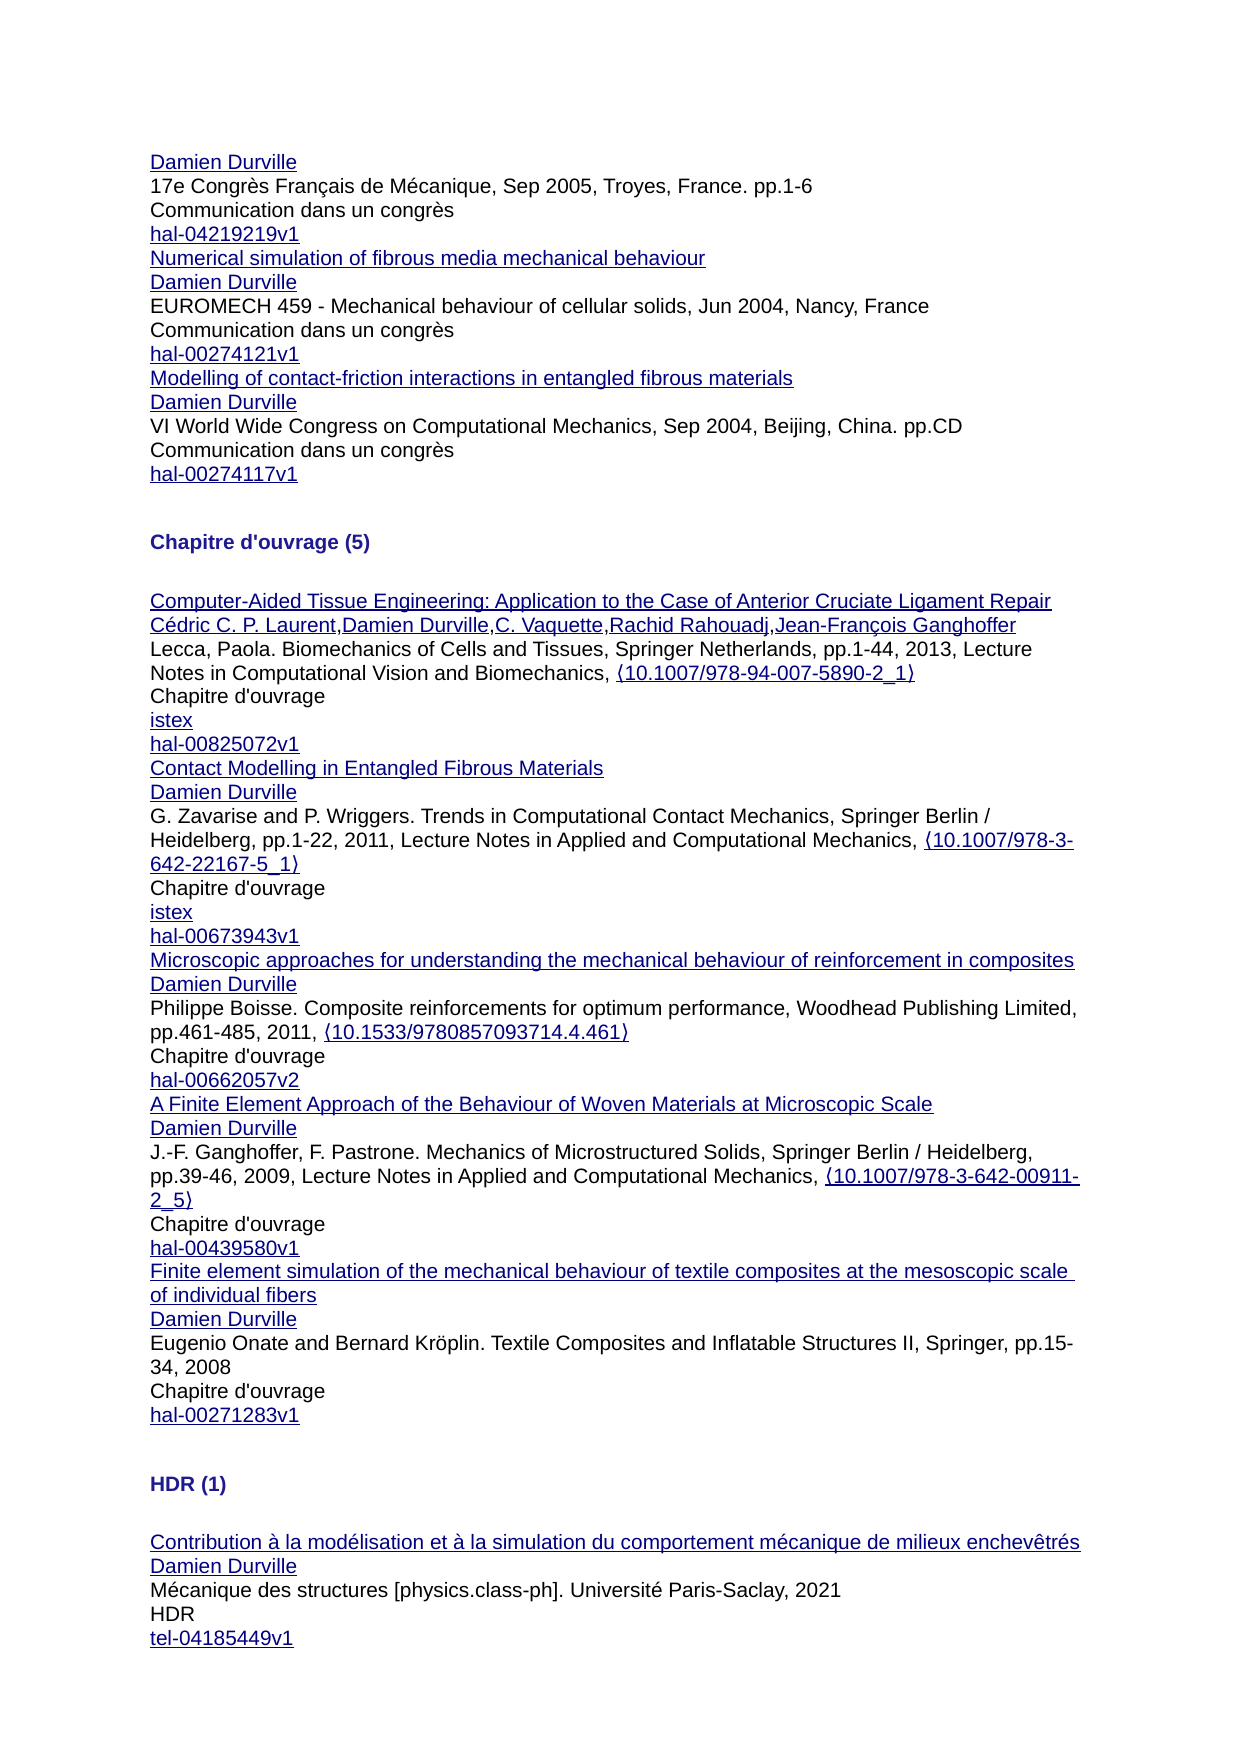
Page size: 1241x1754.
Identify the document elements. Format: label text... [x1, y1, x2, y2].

table_cell Contact Modelling in Entangled Fibrous Materials Damien Durville G. Zavarise and P. Wriggers. Trends in Computational Contact Mechanics, Springer Berlin / Heidelberg, pp.1-22, 2011, Lecture Notes in Applied and Computational Mechanics, ⟨10.1007/978-3-642-22167-5_1⟩ Chapitre d'ouvrage istex hal-00673943v1 [150, 756, 1090, 948]
table_header Computer-Aided Tissue Engineering: Application to the Case of Anterior Cruciate Ligament Repair Cédric C. P. Laurent,Damien Durville,C. Vaquette,Rachid Rahouadj,Jean-François Ganghoffer Lecca, Paola. Biomechanics of Cells and Tissues, Springer Netherlands, pp.1-44, 2013, Lecture Notes in Computational Vision and Biomechanics, ⟨10.1007/978-94-007-5890-2_1⟩ Chapitre d'ouvrage istex hal-00825072v1 [150, 589, 1090, 756]
subtitle Chapitre d'ouvrage (5) [150, 530, 1090, 554]
table_cell Damien Durville 17e Congrès Français de Mécanique, Sep 2005, Troyes, France. pp.1-6 Communication dans un congrès hal-04219219v1 [150, 150, 1090, 246]
table_cell A Finite Element Approach of the Behaviour of Woven Materials at Microscopic Scale Damien Durville J.-F. Ganghoffer, F. Pastrone. Mechanics of Microstructured Solids, Springer Berlin / Heidelberg, pp.39-46, 2009, Lecture Notes in Applied and Computational Mechanics, ⟨10.1007/978-3-642-00911-2_5⟩ Chapitre d'ouvrage hal-00439580v1 [150, 1092, 1090, 1259]
table_cell Finite element simulation of the mechanical behaviour of textile composites at the mesoscopic scale of individual fibers Damien Durville Eugenio Onate and Bernard Kröplin. Textile Composites and Inflatable Structures II, Springer, pp.15-34, 2008 Chapitre d'ouvrage hal-00271283v1 [150, 1259, 1090, 1427]
table_cell Numerical simulation of fibrous media mechanical behaviour Damien Durville EUROMECH 459 - Mechanical behaviour of cellular solids, Jun 2004, Nancy, France Communication dans un congrès hal-00274121v1 [150, 246, 1090, 366]
subtitle HDR (1) [150, 1472, 1090, 1496]
table_cell Modelling of contact-friction interactions in entangled fibrous materials Damien Durville VI World Wide Congress on Computational Mechanics, Sep 2004, Beijing, China. pp.CD Communication dans un congrès hal-00274117v1 [150, 366, 1090, 485]
table_header Contribution à la modélisation et à la simulation du comportement mécanique de milieux enchevêtrés Damien Durville Mécanique des structures [physics.class-ph]. Université Paris-Saclay, 2021 HDR tel-04185449v1 [150, 1530, 1090, 1650]
table_cell Microscopic approaches for understanding the mechanical behaviour of reinforcement in composites Damien Durville Philippe Boisse. Composite reinforcements for optimum performance, Woodhead Publishing Limited, pp.461-485, 2011, ⟨10.1533/9780857093714.4.461⟩ Chapitre d'ouvrage hal-00662057v2 [150, 948, 1090, 1092]
